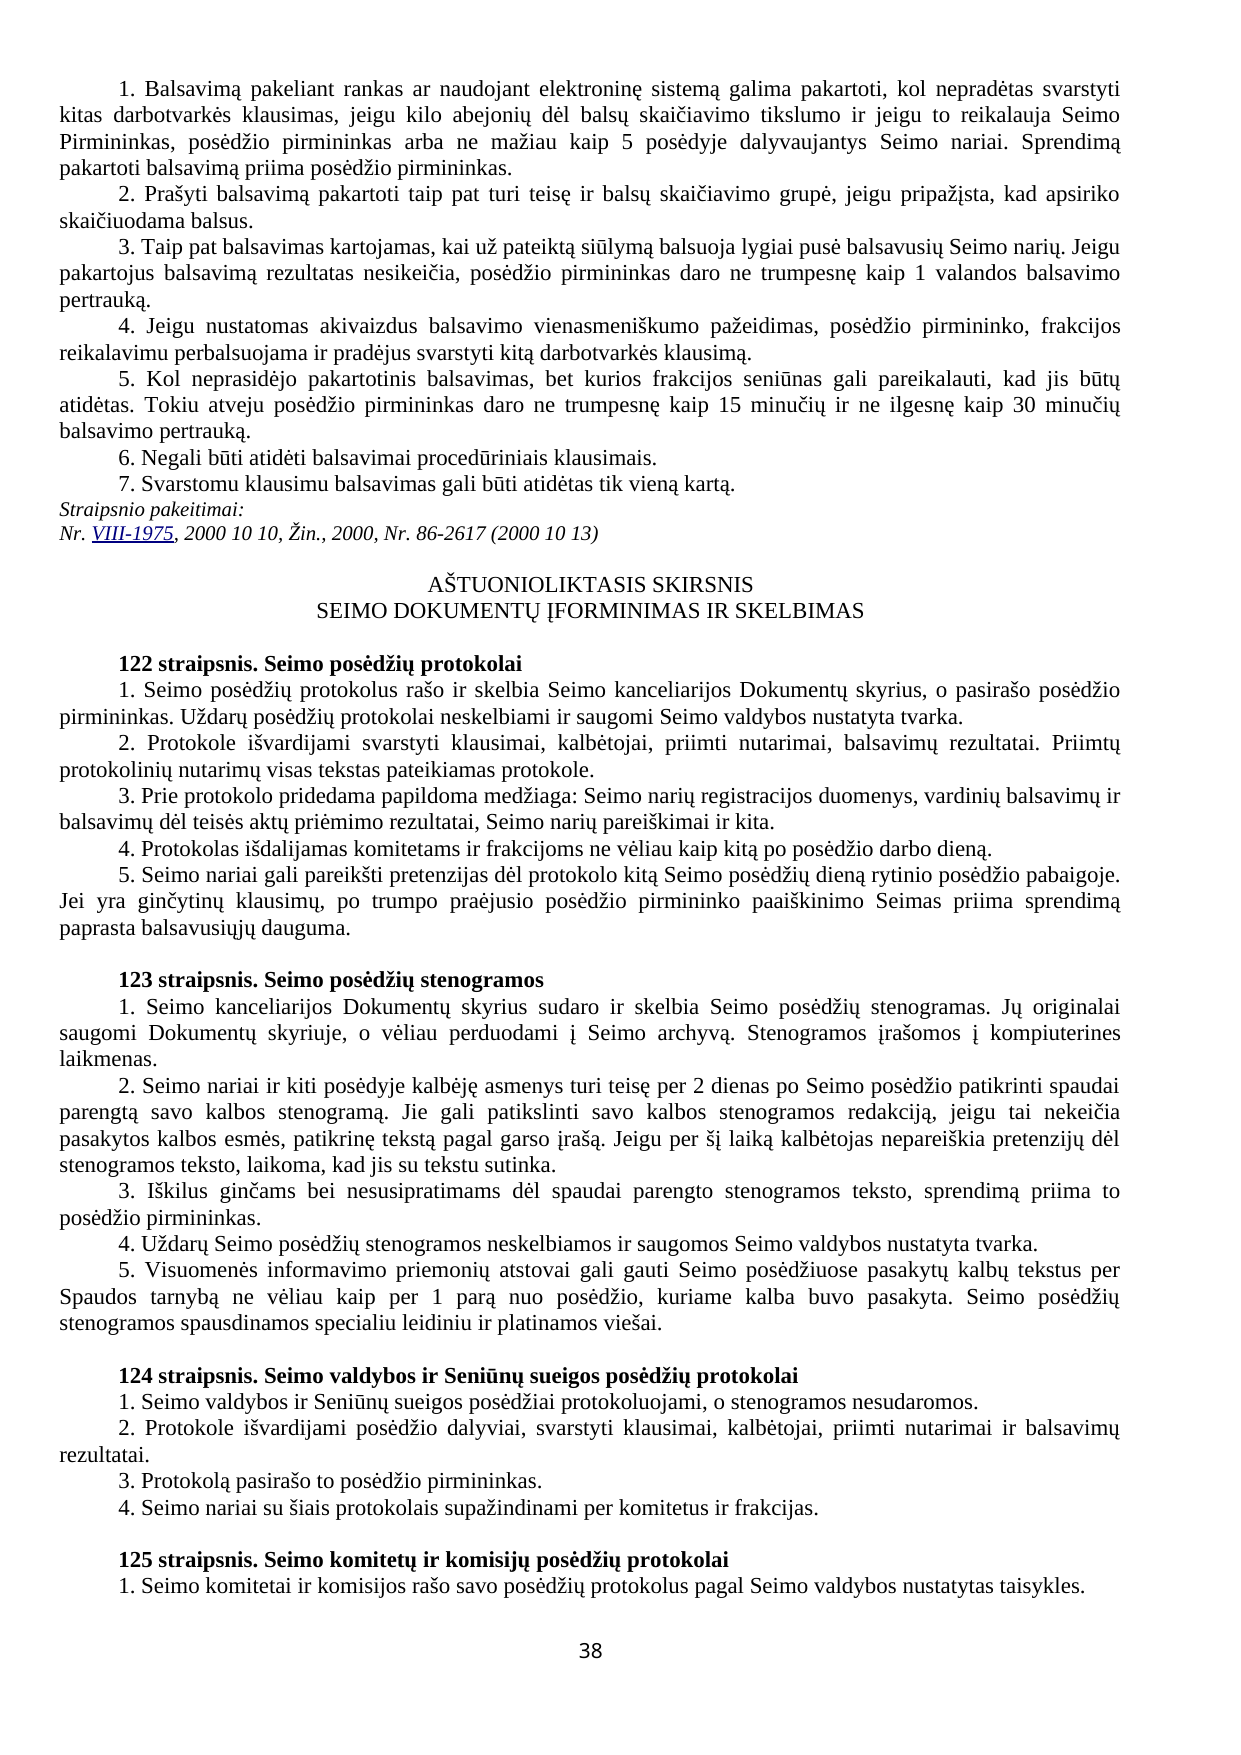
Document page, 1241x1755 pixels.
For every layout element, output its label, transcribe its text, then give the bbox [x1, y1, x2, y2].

text 1. Seimo valdybos ir Seniūnų sueigos posėdžiai protokoluojami, o stenogramos nesudaromos. [59, 1388, 1122, 1414]
text 125 straipsnis. Seimo komitetų ir komisijų posėdžių protokolai [59, 1546, 1122, 1573]
text 3. Protokolą pasirašo to posėdžio pirmininkas. [59, 1467, 1122, 1493]
text 1. Seimo kanceliarijos Dokumentų skyrius sudaro ir skelbia Seimo posėdžių stenogramas. Jų originalai saugomi Dokumentų skyriuje, o vėliau perduodami į Seimo archyvą. Stenogramos įrašomos į kompiuterines laikmenas. [59, 993, 1122, 1072]
text 2. Prašyti balsavimą pakartoti taip pat turi teisę ir balsų skaičiavimo grupė, jeigu pripažįsta, kad apsiriko skaičiuodama balsus. [59, 180, 1122, 233]
text 5. Seimo nariai gali pareikšti pretenzijas dėl protokolo kitą Seimo posėdžių dieną rytinio posėdžio pabaigoje. Jei yra ginčytinų klausimų, po trumpo praėjusio posėdžio pirmininko paaiškinimo Seimas priima sprendimą paprasta balsavusiųjų dauguma. [59, 861, 1122, 940]
text 1. Balsavimą pakeliant rankas ar naudojant elektroninę sistemą galima pakartoti, kol nepradėtas svarstyti kitas darbotvarkės klausimas, jeigu kilo abejonių dėl balsų skaičiavimo tikslumo ir jeigu to reikalauja Seimo Pirmininkas, posėdžio pirmininkas arba ne mažiau kaip 5 posėdyje dalyvaujantys Seimo nariai. Sprendimą pakartoti balsavimą priima posėdžio pirmininkas. [59, 75, 1122, 180]
text 4. Uždarų Seimo posėdžių stenogramos neskelbiamos ir saugomos Seimo valdybos nustatyta tvarka. [59, 1230, 1122, 1256]
text 7. Svarstomu klausimu balsavimas gali būti atidėtas tik vieną kartą. [59, 470, 1122, 497]
text 3. Taip pat balsavimas kartojamas, kai už pateiktą siūlymą balsuoja lygiai pusė balsavusių Seimo narių. Jeigu pakartojus balsavimą rezultatas nesikeičia, posėdžio pirmininkas daro ne trumpesnę kaip 1 valandos balsavimo pertrauką. [59, 233, 1122, 312]
text SEIMO DOKUMENTŲ ĮFORMINIMAS IR SKELBIMAS [59, 597, 1122, 624]
text 4. Jeigu nustatomas akivaizdus balsavimo vienasmeniškumo pažeidimas, posėdžio pirmininko, frakcijos reikalavimu perbalsuojama ir pradėjus svarstyti kitą darbotvarkės klausimą. [59, 312, 1122, 365]
text Straipsnio pakeitimai: [59, 497, 1122, 521]
text 6. Negali būti atidėti balsavimai procedūriniais klausimais. [59, 444, 1122, 470]
text 4. Protokolas išdalijamas komitetams ir frakcijoms ne vėliau kaip kitą po posėdžio darbo dieną. [59, 835, 1122, 861]
text 2. Protokole išvardijami svarstyti klausimai, kalbėtojai, priimti nutarimai, balsavimų rezultatai. Priimtų protokolinių nutarimų visas tekstas pateikiamas protokole. [59, 729, 1122, 782]
text 5. Visuomenės informavimo priemonių atstovai gali gauti Seimo posėdžiuose pasakytų kalbų tekstus per Spaudos tarnybą ne vėliau kaip per 1 parą nuo posėdžio, kuriame kalba buvo pasakyta. Seimo posėdžių stenogramos spausdinamos specialiu leidiniu ir platinamos viešai. [59, 1256, 1122, 1335]
text 2. Protokole išvardijami posėdžio dalyviai, svarstyti klausimai, kalbėtojai, priimti nutarimai ir balsavimų rezultatai. [59, 1414, 1122, 1467]
text 3. Iškilus ginčams bei nesusipratimams dėl spaudai parengto stenogramos teksto, sprendimą priima to posėdžio pirmininkas. [59, 1177, 1122, 1230]
text 1. Seimo posėdžių protokolus rašo ir skelbia Seimo kanceliarijos Dokumentų skyrius, o pasirašo posėdžio pirmininkas. Uždarų posėdžių protokolai neskelbiami ir saugomi Seimo valdybos nustatyta tvarka. [59, 677, 1122, 729]
text 5. Kol neprasidėjo pakartotinis balsavimas, bet kurios frakcijos seniūnas gali pareikalauti, kad jis būtų atidėtas. Tokiu atveju posėdžio pirmininkas daro ne trumpesnę kaip 15 minučių ir ne ilgesnę kaip 30 minučių balsavimo pertrauką. [59, 365, 1122, 444]
text 123 straipsnis. Seimo posėdžių stenogramos [59, 966, 1122, 993]
text 3. Prie protokolo pridedama papildoma medžiaga: Seimo narių registracijos duomenys, vardinių balsavimų ir balsavimų dėl teisės aktų priėmimo rezultatai, Seimo narių pareiškimai ir kita. [59, 782, 1122, 835]
text 4. Seimo nariai su šiais protokolais supažindinami per komitetus ir frakcijas. [59, 1493, 1122, 1520]
text Nr. VIII-1975, 2000 10 10, Žin., 2000, Nr. 86-2617 (2000 10 13) [59, 521, 1122, 545]
text 1. Seimo komitetai ir komisijos rašo savo posėdžių protokolus pagal Seimo valdybos nustatytas taisykles. [59, 1573, 1122, 1599]
text 2. Seimo nariai ir kiti posėdyje kalbėję asmenys turi teisę per 2 dienas po Seimo posėdžio patikrinti spaudai parengtą savo kalbos stenogramą. Jie gali patikslinti savo kalbos stenogramos redakciją, jeigu tai nekeičia pasakytos kalbos esmės, patikrinę tekstą pagal garso įrašą. Jeigu per šį laiką kalbėtojas nepareiškia pretenzijų dėl stenogramos teksto, laikoma, kad jis su tekstu sutinka. [59, 1072, 1122, 1177]
text 124 straipsnis. Seimo valdybos ir Seniūnų sueigos posėdžių protokolai [59, 1362, 1122, 1388]
text AŠTUONIOLIKTASIS SKIRSNIS [59, 571, 1122, 597]
text 122 straipsnis. Seimo posėdžių protokolai [59, 650, 1122, 677]
